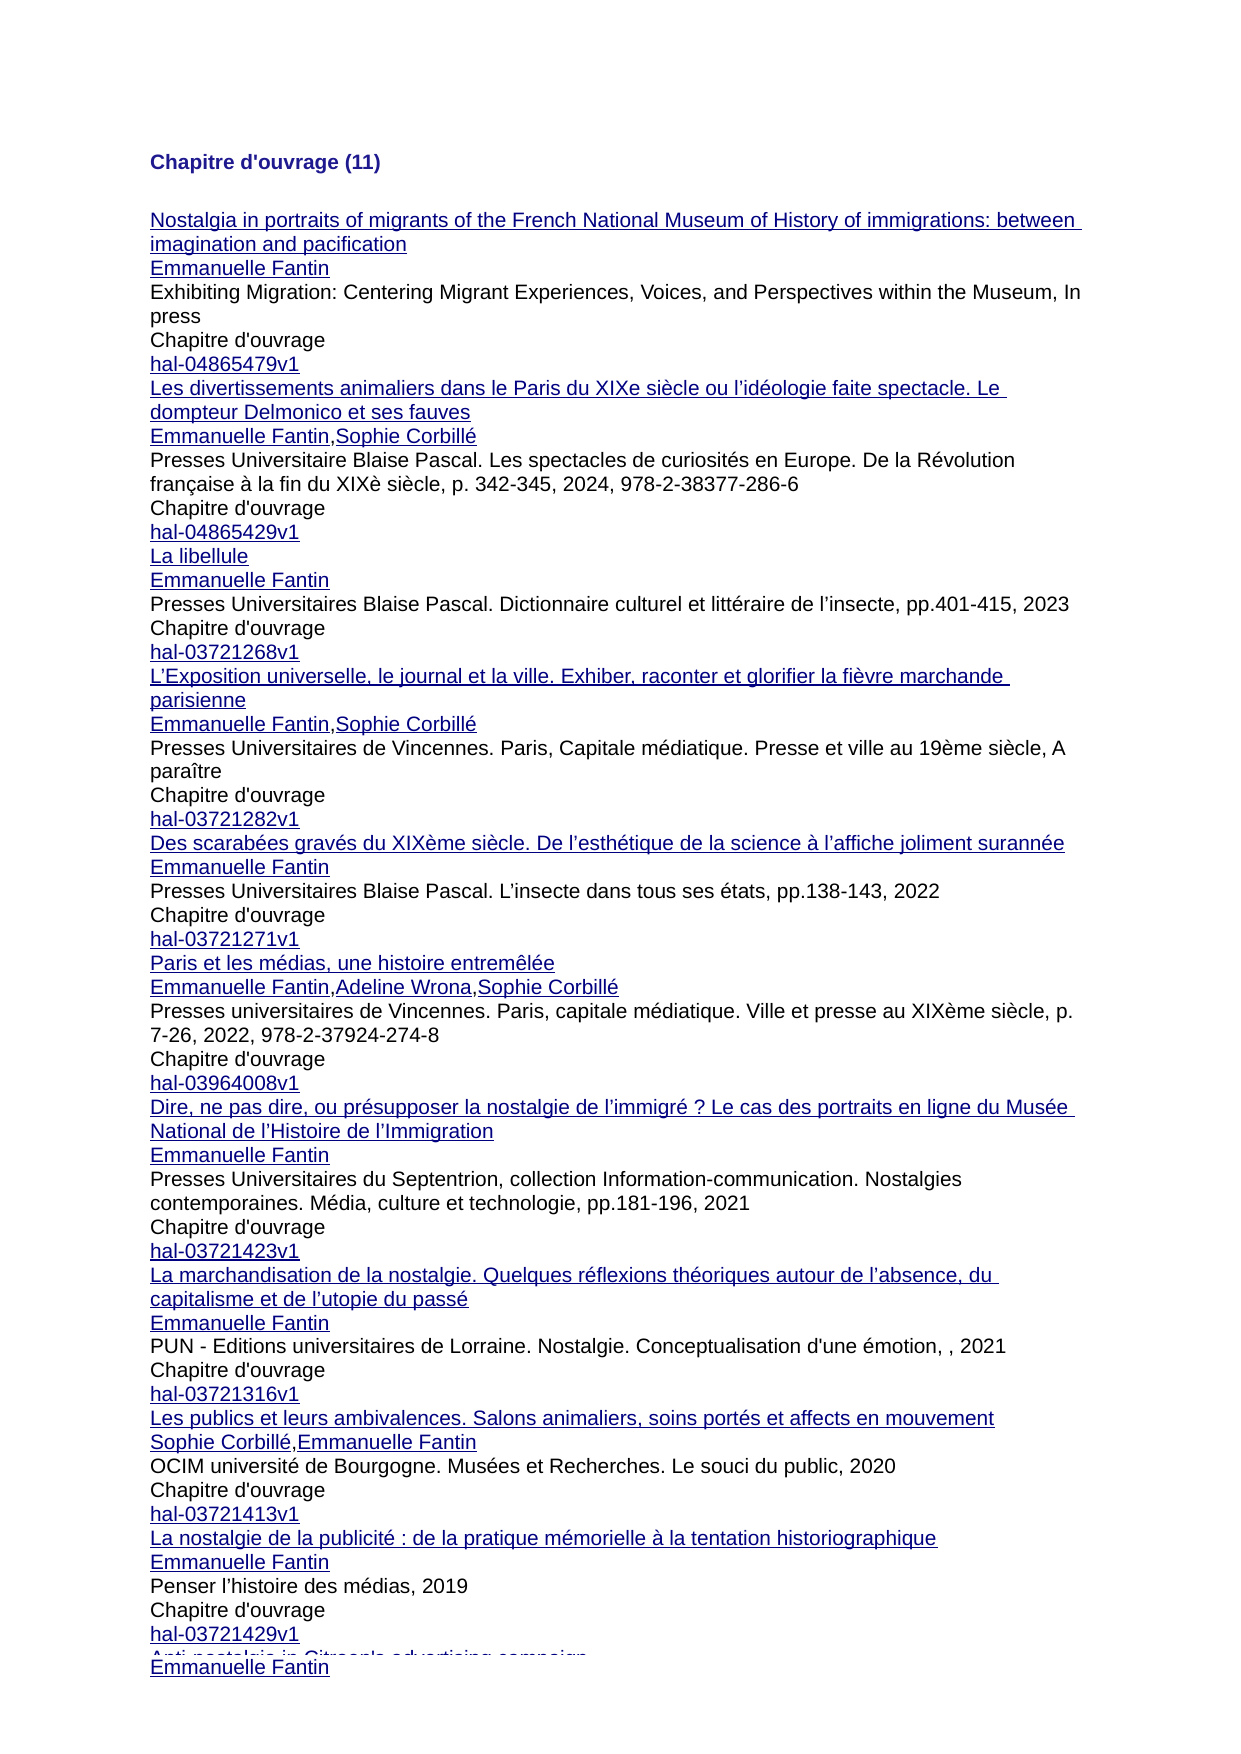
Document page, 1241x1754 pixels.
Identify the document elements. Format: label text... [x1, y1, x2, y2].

table_cell Anti-nostalgia in Citroen's advertising campaign Emmanuelle Fantin [150, 1646, 1090, 1679]
table_cell Les publics et leurs ambivalences. Salons animaliers, soins portés et affects en mouvement Sophie Corbillé,Emmanuelle Fantin OCIM université de Bourgogne. Musées et Recherches. Le souci du public, 2020 Chapitre d'ouvrage hal-03721413v1 [150, 1406, 1090, 1526]
table_cell La nostalgie de la publicité : de la pratique mémorielle à la tentation historiographique Emmanuelle Fantin Penser l’histoire des médias, 2019 Chapitre d'ouvrage hal-03721429v1 [150, 1526, 1090, 1646]
table_cell Les divertissements animaliers dans le Paris du XIXe siècle ou l’idéologie faite spectacle. Le dompteur Delmonico et ses fauves Emmanuelle Fantin,Sophie Corbillé Presses Universitaire Blaise Pascal. Les spectacles de curiosités en Europe. De la Révolution française à la fin du XIXè siècle, p. 342-345, 2024, 978-2-38377-286-6 Chapitre d'ouvrage hal-04865429v1 [150, 376, 1090, 544]
table_cell La libellule Emmanuelle Fantin Presses Universitaires Blaise Pascal. Dictionnaire culturel et littéraire de l’insecte, pp.401-415, 2023 Chapitre d'ouvrage hal-03721268v1 [150, 544, 1090, 663]
table_cell Paris et les médias, une histoire entremêlée Emmanuelle Fantin,Adeline Wrona,Sophie Corbillé Presses universitaires de Vincennes. Paris, capitale médiatique. Ville et presse au XIXème siècle, p. 7-26, 2022, 978-2-37924-274-8 Chapitre d'ouvrage hal-03964008v1 [150, 951, 1090, 1095]
table_cell L’Exposition universelle, le journal et la ville. Exhiber, raconter et glorifier la fièvre marchande parisienne Emmanuelle Fantin,Sophie Corbillé Presses Universitaires de Vincennes. Paris, Capitale médiatique. Presse et ville au 19ème siècle, A paraître Chapitre d'ouvrage hal-03721282v1 [150, 664, 1090, 831]
table_cell La marchandisation de la nostalgie. Quelques réflexions théoriques autour de l’absence, du capitalisme et de l’utopie du passé Emmanuelle Fantin PUN - Editions universitaires de Lorraine. Nostalgie. Conceptualisation d'une émotion, , 2021 Chapitre d'ouvrage hal-03721316v1 [150, 1263, 1090, 1406]
table_header Nostalgia in portraits of migrants of the French National Museum of History of immigrations: between imagination and pacification Emmanuelle Fantin Exhibiting Migration: Centering Migrant Experiences, Voices, and Perspectives within the Museum, In press Chapitre d'ouvrage hal-04865479v1 [150, 208, 1090, 376]
table_cell Dire, ne pas dire, ou présupposer la nostalgie de l’immigré ? Le cas des portraits en ligne du Musée National de l’Histoire de l’Immigration Emmanuelle Fantin Presses Universitaires du Septentrion, collection Information-communication. Nostalgies contemporaines. Média, culture et technologie, pp.181-196, 2021 Chapitre d'ouvrage hal-03721423v1 [150, 1095, 1090, 1262]
subtitle Chapitre d'ouvrage (11) [150, 150, 1090, 174]
table_cell Des scarabées gravés du XIXème siècle. De l’esthétique de la science à l’affiche joliment surannée Emmanuelle Fantin Presses Universitaires Blaise Pascal. L’insecte dans tous ses états, pp.138-143, 2022 Chapitre d'ouvrage hal-03721271v1 [150, 831, 1090, 951]
